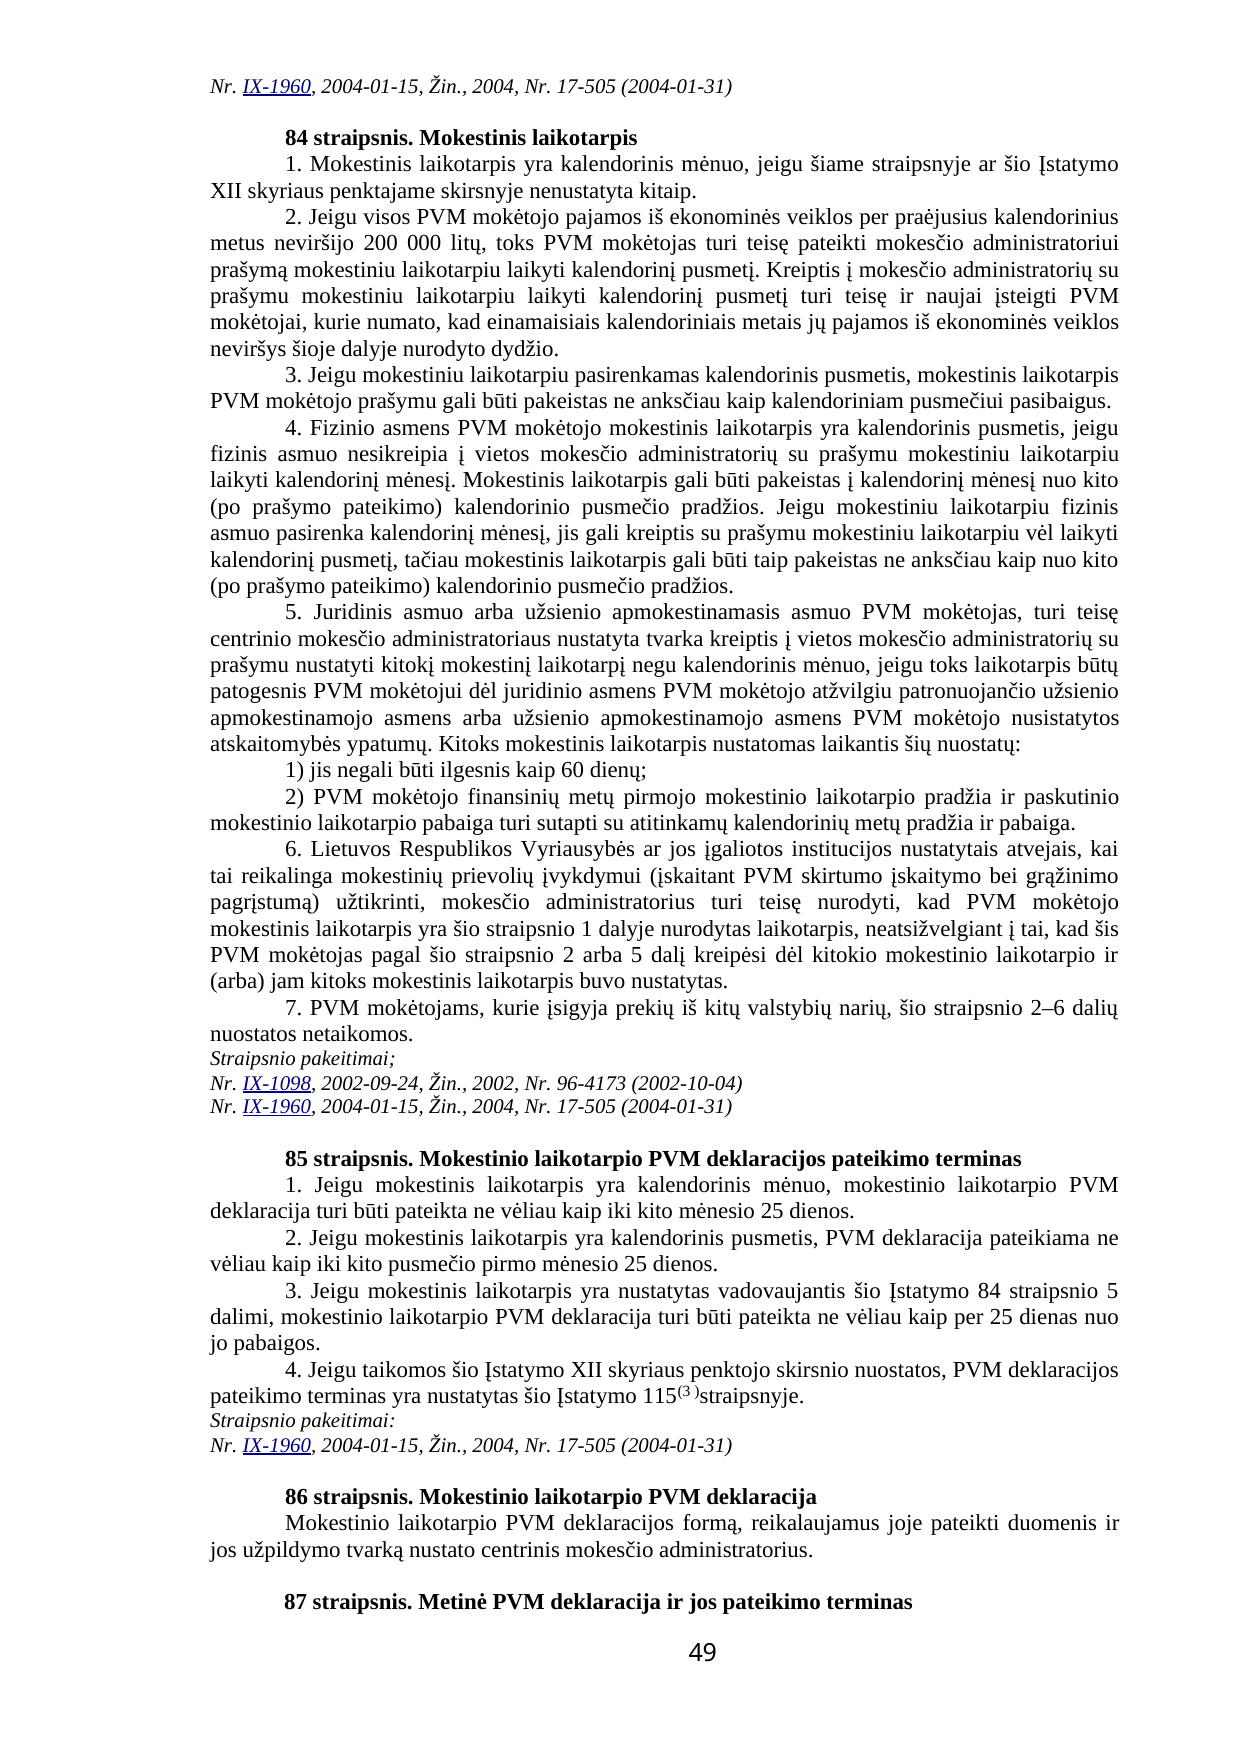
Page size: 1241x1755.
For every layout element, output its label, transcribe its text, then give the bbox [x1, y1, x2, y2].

text 87 straipsnis. Metinė PVM deklaracija ir jos pateikimo terminas [210, 1588, 1120, 1615]
text 5. Juridinis asmuo arba užsienio apmokestinamasis asmuo PVM mokėtojas, turi teisę centrinio mokesčio administratoriaus nustatyta tvarka kreiptis į vietos mokesčio administratorių su prašymu nustatyti kitokį mokestinį laikotarpį negu kalendorinis mėnuo, jeigu toks laikotarpis būtų patogesnis PVM mokėtojui dėl juridinio asmens PVM mokėtojo atžvilgiu patronuojančio užsienio apmokestinamojo asmens arba užsienio apmokestinamojo asmens PVM mokėtojo nusistatytos atskaitomybės ypatumų. Kitoks mokestinis laikotarpis nustatomas laikantis šių nuostatų: [210, 598, 1120, 756]
text 2) PVM mokėtojo finansinių metų pirmojo mokestinio laikotarpio pradžia ir paskutinio mokestinio laikotarpio pabaiga turi sutapti su atitinkamų kalendorinių metų pradžia ir pabaiga. [210, 783, 1120, 836]
text Straipsnio pakeitimai; [210, 1046, 1120, 1070]
text Nr. IX-1960, 2004-01-15, Žin., 2004, Nr. 17-505 (2004-01-31) [210, 1094, 1120, 1118]
text Mokestinio laikotarpio PVM deklaracijos formą, reikalaujamus joje pateikti duomenis ir jos užpildymo tvarką nustato centrinis mokesčio administratorius. [210, 1509, 1120, 1562]
text 3. Jeigu mokestinis laikotarpis yra nustatytas vadovaujantis šio Įstatymo 84 straipsnio 5 dalimi, mokestinio laikotarpio PVM deklaracija turi būti pateikta ne vėliau kaip per 25 dienas nuo jo pabaigos. [210, 1277, 1120, 1356]
text 6. Lietuvos Respublikos Vyriausybės ar jos įgaliotos institucijos nustatytais atvejais, kai tai reikalinga mokestinių prievolių įvykdymui (įskaitant PVM skirtumo įskaitymo bei grąžinimo pagrįstumą) užtikrinti, mokesčio administratorius turi teisę nurodyti, kad PVM mokėtojo mokestinis laikotarpis yra šio straipsnio 1 dalyje nurodytas laikotarpis, neatsižvelgiant į tai, kad šis PVM mokėtojas pagal šio straipsnio 2 arba 5 dalį kreipėsi dėl kitokio mokestinio laikotarpio ir (arba) jam kitoks mokestinis laikotarpis buvo nustatytas. [210, 836, 1120, 994]
text 3. Jeigu mokestiniu laikotarpiu pasirenkamas kalendorinis pusmetis, mokestinis laikotarpis PVM mokėtojo prašymu gali būti pakeistas ne anksčiau kaip kalendoriniam pusmečiui pasibaigus. [210, 361, 1120, 414]
text 1. Jeigu mokestinis laikotarpis yra kalendorinis mėnuo, mokestinio laikotarpio PVM deklaracija turi būti pateikta ne vėliau kaip iki kito mėnesio 25 dienos. [210, 1171, 1120, 1224]
text Nr. IX-1960, 2004-01-15, Žin., 2004, Nr. 17-505 (2004-01-31) [210, 73, 1120, 98]
text 1. Mokestinis laikotarpis yra kalendorinis mėnuo, jeigu šiame straipsnyje ar šio Įstatymo XII skyriaus penktajame skirsnyje nenustatyta kitaip. [210, 150, 1120, 203]
text 1) jis negali būti ilgesnis kaip 60 dienų; [210, 756, 1120, 783]
text Straipsnio pakeitimai: [210, 1408, 1120, 1432]
text Nr. IX-1098, 2002-09-24, Žin., 2002, Nr. 96-4173 (2002-10-04) [210, 1070, 1120, 1094]
text 4. Jeigu taikomos šio Įstatymo XII skyriaus penktojo skirsnio nuostatos, PVM deklaracijos pateikimo terminas yra nustatytas šio Įstatymo 115(3 )straipsnyje. [210, 1356, 1120, 1408]
text 86 straipsnis. Mokestinio laikotarpio PVM deklaracija [210, 1483, 1120, 1509]
text Nr. IX-1960, 2004-01-15, Žin., 2004, Nr. 17-505 (2004-01-31) [210, 1432, 1120, 1457]
text 85 straipsnis. Mokestinio laikotarpio PVM deklaracijos pateikimo terminas [210, 1145, 1120, 1171]
text 84 straipsnis. Mokestinis laikotarpis [210, 124, 1120, 150]
text 7. PVM mokėtojams, kurie įsigyja prekių iš kitų valstybių narių, šio straipsnio 2–6 dalių nuostatos netaikomos. [210, 994, 1120, 1046]
text 2. Jeigu visos PVM mokėtojo pajamos iš ekonominės veiklos per praėjusius kalendorinius metus neviršijo 200 000 litų, toks PVM mokėtojas turi teisę pateikti mokesčio administratoriui prašymą mokestiniu laikotarpiu laikyti kalendorinį pusmetį. Kreiptis į mokesčio administratorių su prašymu mokestiniu laikotarpiu laikyti kalendorinį pusmetį turi teisę ir naujai įsteigti PVM mokėtojai, kurie numato, kad einamaisiais kalendoriniais metais jų pajamos iš ekonominės veiklos neviršys šioje dalyje nurodyto dydžio. [210, 203, 1120, 361]
text 2. Jeigu mokestinis laikotarpis yra kalendorinis pusmetis, PVM deklaracija pateikiama ne vėliau kaip iki kito pusmečio pirmo mėnesio 25 dienos. [210, 1224, 1120, 1277]
text 4. Fizinio asmens PVM mokėtojo mokestinis laikotarpis yra kalendorinis pusmetis, jeigu fizinis asmuo nesikreipia į vietos mokesčio administratorių su prašymu mokestiniu laikotarpiu laikyti kalendorinį mėnesį. Mokestinis laikotarpis gali būti pakeistas į kalendorinį mėnesį nuo kito (po prašymo pateikimo) kalendorinio pusmečio pradžios. Jeigu mokestiniu laikotarpiu fizinis asmuo pasirenka kalendorinį mėnesį, jis gali kreiptis su prašymu mokestiniu laikotarpiu vėl laikyti kalendorinį pusmetį, tačiau mokestinis laikotarpis gali būti taip pakeistas ne anksčiau kaip nuo kito (po prašymo pateikimo) kalendorinio pusmečio pradžios. [210, 414, 1120, 598]
